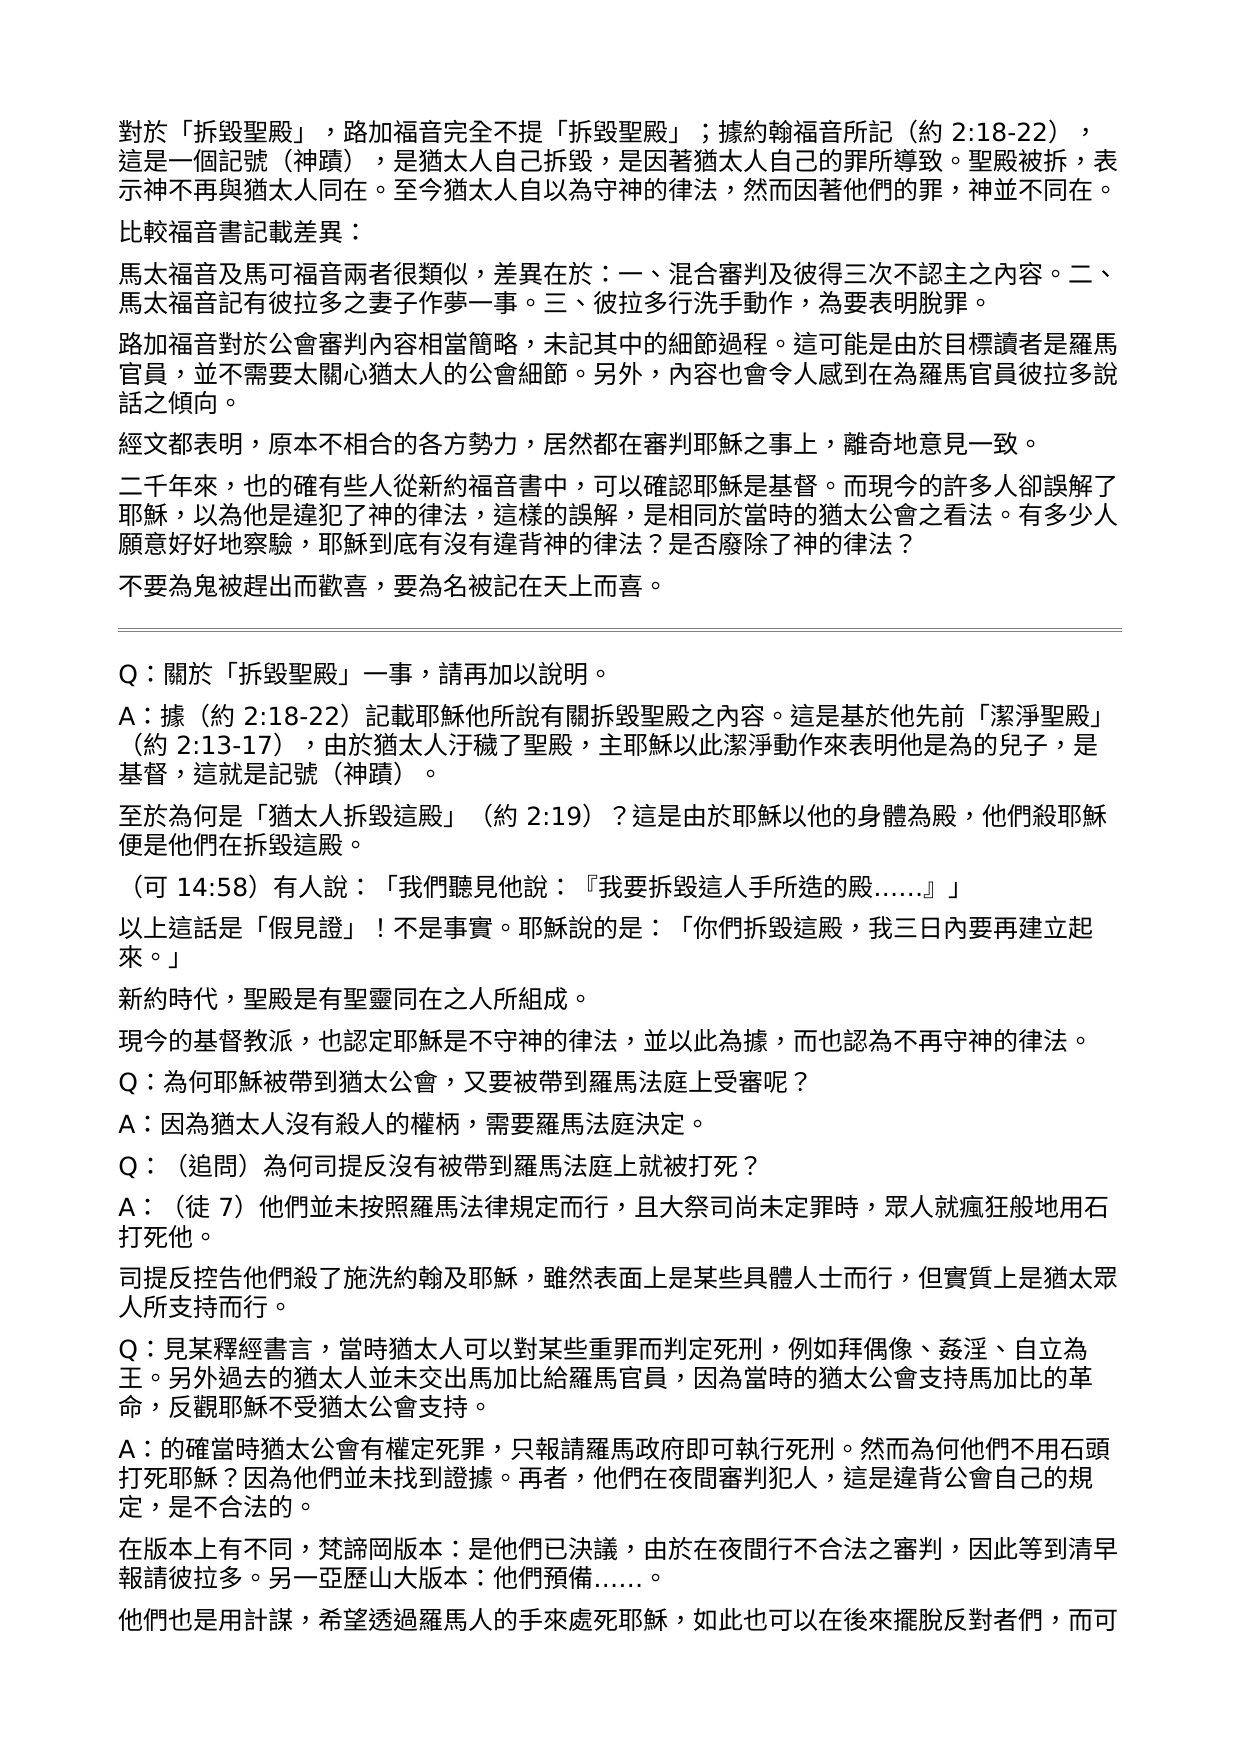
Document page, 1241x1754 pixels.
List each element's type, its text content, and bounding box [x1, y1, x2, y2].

text 司提反控告他們殺了施洗約翰及耶穌，雖然表面上是某些具體人士而行，但實質上是猶太眾人所支持而行。 [118, 1264, 1122, 1323]
text A：因為猶太人沒有殺人的權柄，需要羅馬法庭決定。 [118, 1110, 1122, 1139]
text Q：（追問）為何司提反沒有被帶到羅馬法庭上就被打死？ [118, 1152, 1122, 1181]
text Q：見某釋經書言，當時猶太人可以對某些重罪而判定死刑，例如拜偶像、姦淫、自立為王。另外過去的猶太人並未交出馬加比給羅馬官員，因為當時的猶太公會支持馬加比的革命，反觀耶穌不受猶太公會支持。 [118, 1335, 1122, 1423]
text 馬太福音及馬可福音兩者很類似，差異在於：一、混合審判及彼得三次不認主之內容。二、馬太福音記有彼拉多之妻子作夢一事。三、彼拉多行洗手動作，為要表明脫罪。 [118, 260, 1122, 318]
text 二千年來，也的確有些人從新約福音書中，可以確認耶穌是基督。而現今的許多人卻誤解了耶穌，以為他是違犯了神的律法，這樣的誤解，是相同於當時的猶太公會之看法。有多少人願意好好地察驗，耶穌到底有沒有違背神的律法？是否廢除了神的律法？ [118, 472, 1122, 560]
text 以上這話是「假見證」！不是事實。耶穌說的是：「你們拆毀這殿，我三日內要再建立起來。」 [118, 914, 1122, 973]
text Q：為何耶穌被帶到猶太公會，又要被帶到羅馬法庭上受審呢？ [118, 1069, 1122, 1098]
text A：（徒 7）他們並未按照羅馬法律規定而行，且大祭司尚未定罪時，眾人就瘋狂般地用石打死他。 [118, 1194, 1122, 1252]
text A：的確當時猶太公會有權定死罪，只報請羅馬政府即可執行死刑。然而為何他們不用石頭打死耶穌？因為他們並未找到證據。再者，他們在夜間審判犯人，這是違背公會自己的規定，是不合法的。 [118, 1435, 1122, 1523]
text 不要為鬼被趕出而歡喜，要為名被記在天上而喜。 [118, 572, 1122, 601]
text （可 14:58）有人說：「我們聽見他說：『我要拆毀這人手所造的殿……』」 [118, 873, 1122, 902]
text 經文都表明，原本不相合的各方勢力，居然都在審判耶穌之事上，離奇地意見一致。 [118, 431, 1122, 460]
text 路加福音對於公會審判內容相當簡略，未記其中的細節過程。這可能是由於目標讀者是羅馬官員，並不需要太關心猶太人的公會細節。另外，內容也會令人感到在為羅馬官員彼拉多說話之傾向。 [118, 331, 1122, 418]
text 至於為何是「猶太人拆毀這殿」（約 2:19）？這是由於耶穌以他的身體為殿，他們殺耶穌便是他們在拆毀這殿。 [118, 802, 1122, 860]
text A：據（約 2:18-22）記載耶穌他所說有關拆毀聖殿之內容。這是基於他先前「潔淨聖殿」（約 2:13-17），由於猶太人汙穢了聖殿，主耶穌以此潔淨動作來表明他是為的兒子，是基督，這就是記號（神蹟）。 [118, 702, 1122, 789]
text 新約時代，聖殿是有聖靈同在之人所組成。 [118, 985, 1122, 1014]
text 對於「拆毀聖殿」，路加福音完全不提「拆毀聖殿」；據約翰福音所記（約 2:18-22），這是一個記號（神蹟），是猶太人自己拆毀，是因著猶太人自己的罪所導致。聖殿被拆，表示神不再與猶太人同在。至今猶太人自以為守神的律法，然而因著他們的罪，神並不同在。 [118, 118, 1122, 206]
text 比較福音書記載差異： [118, 218, 1122, 247]
text 現今的基督教派，也認定耶穌是不守神的律法，並以此為據，而也認為不再守神的律法。 [118, 1027, 1122, 1056]
text 他們也是用計謀，希望透過羅馬人的手來處死耶穌，如此也可以在後來擺脫反對者們，而可 [118, 1606, 1122, 1635]
text Q：關於「拆毀聖殿」一事，請再加以說明。 [118, 660, 1122, 689]
text 在版本上有不同，梵諦岡版本：是他們已決議，由於在夜間行不合法之審判，因此等到清早報請彼拉多。另一亞歷山大版本：他們預備……。 [118, 1535, 1122, 1594]
